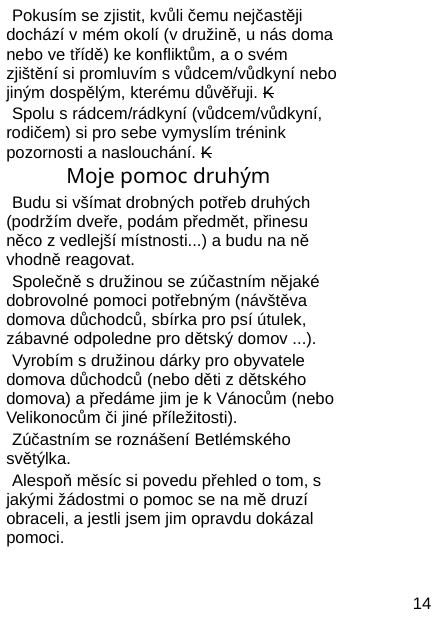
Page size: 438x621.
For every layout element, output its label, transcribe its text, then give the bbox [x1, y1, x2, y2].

text Pokusím se zjistit, kvůli čemu nejčastěji dochází v mém okolí (v družině, u nás doma nebo ve třídě) ke konfliktům, a o svém zjištění si promluvím s vůdcem/vůdkyní nebo jiným dospělým, kterému důvěřuji. K [6, 6, 342, 102]
subtitle Moje pomoc druhým [6, 162, 431, 190]
text Vyrobím s družinou dárky pro obyvatele domova důchodců (nebo děti z dětského domova) a předáme jim je k Vánocům (nebo Velikonocům či jiné příležitosti). [6, 351, 342, 427]
text Budu si všímat drobných potřeb druhých (podržím dveře, podám předmět, přinesu něco z vedlejší místnosti...) a budu na ně vhodně reagovat. [6, 192, 342, 269]
text Alespoň měsíc si povedu přehled o tom, s jakými žádostmi o pomoc se na mě druzí obraceli, a jestli jsem jim opravdu dokázal pomoci. [6, 470, 342, 547]
text Spolu s rádcem/rádkyní (vůdcem/vůdkyní, rodičem) si pro sebe vymyslím trénink pozornosti a naslouchání. K [6, 104, 342, 162]
text Společně s družinou se zúčastním nějaké dobrovolné pomoci potřebným (návštěva domova důchodců, sbírka pro psí útulek, zábavné odpoledne pro dětský domov ...). [6, 272, 342, 348]
text Zúčastním se roznášení Betlémského světýlka. [6, 430, 342, 468]
